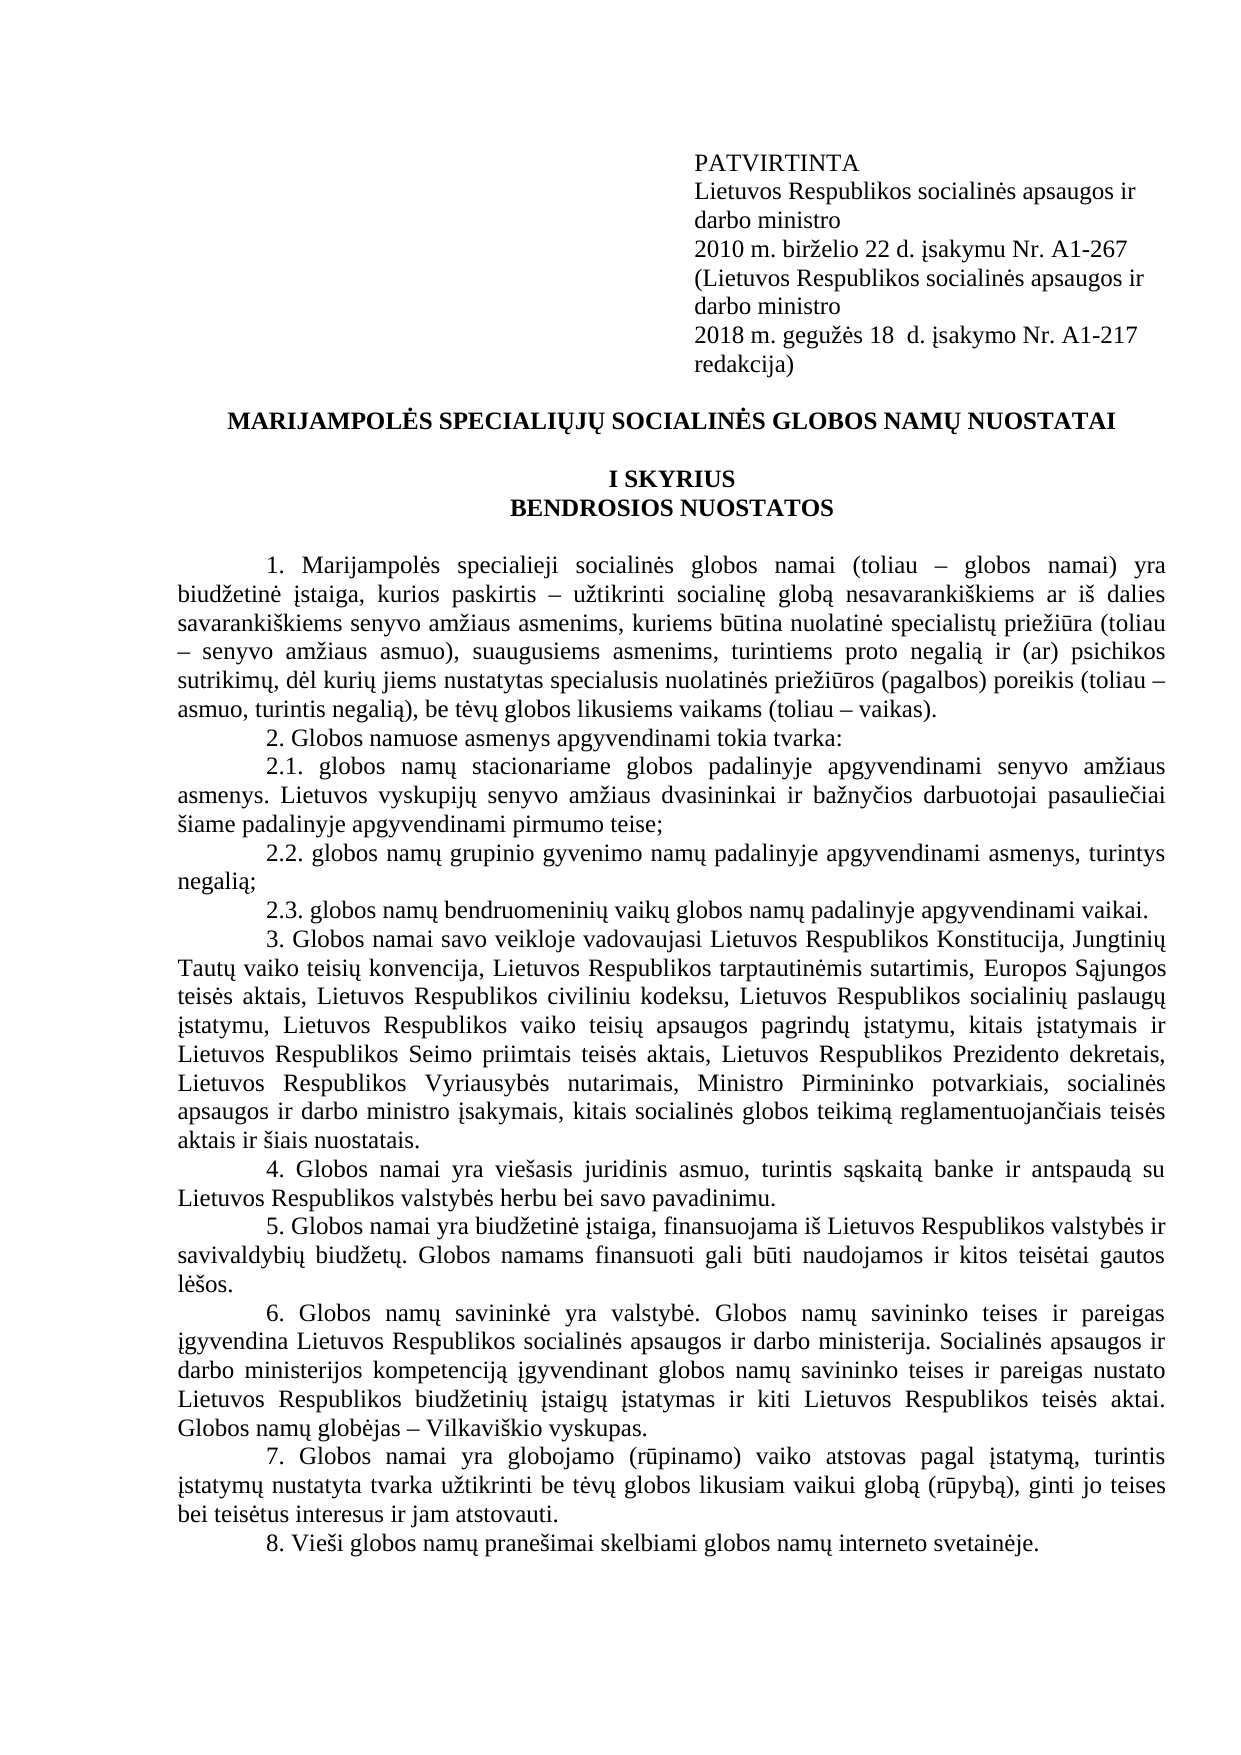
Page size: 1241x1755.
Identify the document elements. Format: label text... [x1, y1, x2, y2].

text BENDROSIOS NUOSTATOS [177, 493, 1166, 521]
text 2010 m. birželio 22 d. įsakymu Nr. A1-267 [694, 234, 1166, 263]
text PATVIRTINTA [694, 148, 1166, 176]
text 2018 m. gegužės 18 d. įsakymo Nr. A1-217 [694, 320, 1166, 349]
text 3. Globos namai savo veikloje vadovaujasi Lietuvos Respublikos Konstitucija, Jungtinių Tautų vaiko teisių konvencija, Lietuvos Respublikos tarptautinėmis sutartimis, Europos Sąjungos teisės aktais, Lietuvos Respublikos civiliniu kodeksu, Lietuvos Respublikos socialinių paslaugų įstatymu, Lietuvos Respublikos vaiko teisių apsaugos pagrindų įstatymu, kitais įstatymais ir Lietuvos Respublikos Seimo priimtais teisės aktais, Lietuvos Respublikos Prezidento dekretais, Lietuvos Respublikos Vyriausybės nutarimais, Ministro Pirmininko potvarkiais, socialinės apsaugos ir darbo ministro įsakymais, kitais socialinės globos teikimą reglamentuojančiais teisės aktais ir šiais nuostatais. [177, 924, 1166, 1154]
text I SKYRIUS [177, 464, 1166, 493]
text MARIJAMPOLĖS SPECIALIŲJŲ SOCIALINĖS GLOBOS NAMŲ NUOSTATAI [177, 406, 1166, 435]
text 2.1. globos namų stacionariame globos padalinyje apgyvendinami senyvo amžiaus asmenys. Lietuvos vyskupijų senyvo amžiaus dvasininkai ir bažnyčios darbuotojai pasauliečiai šiame padalinyje apgyvendinami pirmumo teise; [177, 751, 1166, 838]
text 2. Globos namuose asmenys apgyvendinami tokia tvarka: [177, 723, 1166, 751]
text 1. Marijampolės specialieji socialinės globos namai (toliau – globos namai) yra biudžetinė įstaiga, kurios paskirtis – užtikrinti socialinę globą nesavarankiškiems ar iš dalies savarankiškiems senyvo amžiaus asmenims, kuriems būtina nuolatinė specialistų priežiūra (toliau – senyvo amžiaus asmuo), suaugusiems asmenims, turintiems proto negalią ir (ar) psichikos sutrikimų, dėl kurių jiems nustatytas specialusis nuolatinės priežiūros (pagalbos) poreikis (toliau – asmuo, turintis negalią), be tėvų globos likusiems vaikams (toliau – vaikas). [177, 550, 1166, 723]
text 5. Globos namai yra biudžetinė įstaiga, finansuojama iš Lietuvos Respublikos valstybės ir savivaldybių biudžetų. Globos namams finansuoti gali būti naudojamos ir kitos teisėtai gautos lėšos. [177, 1211, 1166, 1298]
text 2.3. globos namų bendruomeninių vaikų globos namų padalinyje apgyvendinami vaikai. [177, 895, 1166, 924]
text 4. Globos namai yra viešasis juridinis asmuo, turintis sąskaitą banke ir antspaudą su Lietuvos Respublikos valstybės herbu bei savo pavadinimu. [177, 1154, 1166, 1211]
text 7. Globos namai yra globojamo (rūpinamo) vaiko atstovas pagal įstatymą, turintis įstatymų nustatyta tvarka užtikrinti be tėvų globos likusiam vaikui globą (rūpybą), ginti jo teises bei teisėtus interesus ir jam atstovauti. [177, 1441, 1166, 1528]
text 6. Globos namų savininkė yra valstybė. Globos namų savininko teises ir pareigas įgyvendina Lietuvos Respublikos socialinės apsaugos ir darbo ministerija. Socialinės apsaugos ir darbo ministerijos kompetenciją įgyvendinant globos namų savininko teises ir pareigas nustato Lietuvos Respublikos biudžetinių įstaigų įstatymas ir kiti Lietuvos Respublikos teisės aktai. Globos namų globėjas – Vilkaviškio vyskupas. [177, 1298, 1166, 1441]
text (Lietuvos Respublikos socialinės apsaugos ir darbo ministro [694, 263, 1166, 320]
text redakcija) [694, 349, 1166, 378]
text 8. Vieši globos namų pranešimai skelbiami globos namų interneto svetainėje. [177, 1528, 1166, 1556]
text Lietuvos Respublikos socialinės apsaugos ir darbo ministro [694, 176, 1166, 234]
text 2.2. globos namų grupinio gyvenimo namų padalinyje apgyvendinami asmenys, turintys negalią; [177, 838, 1166, 895]
